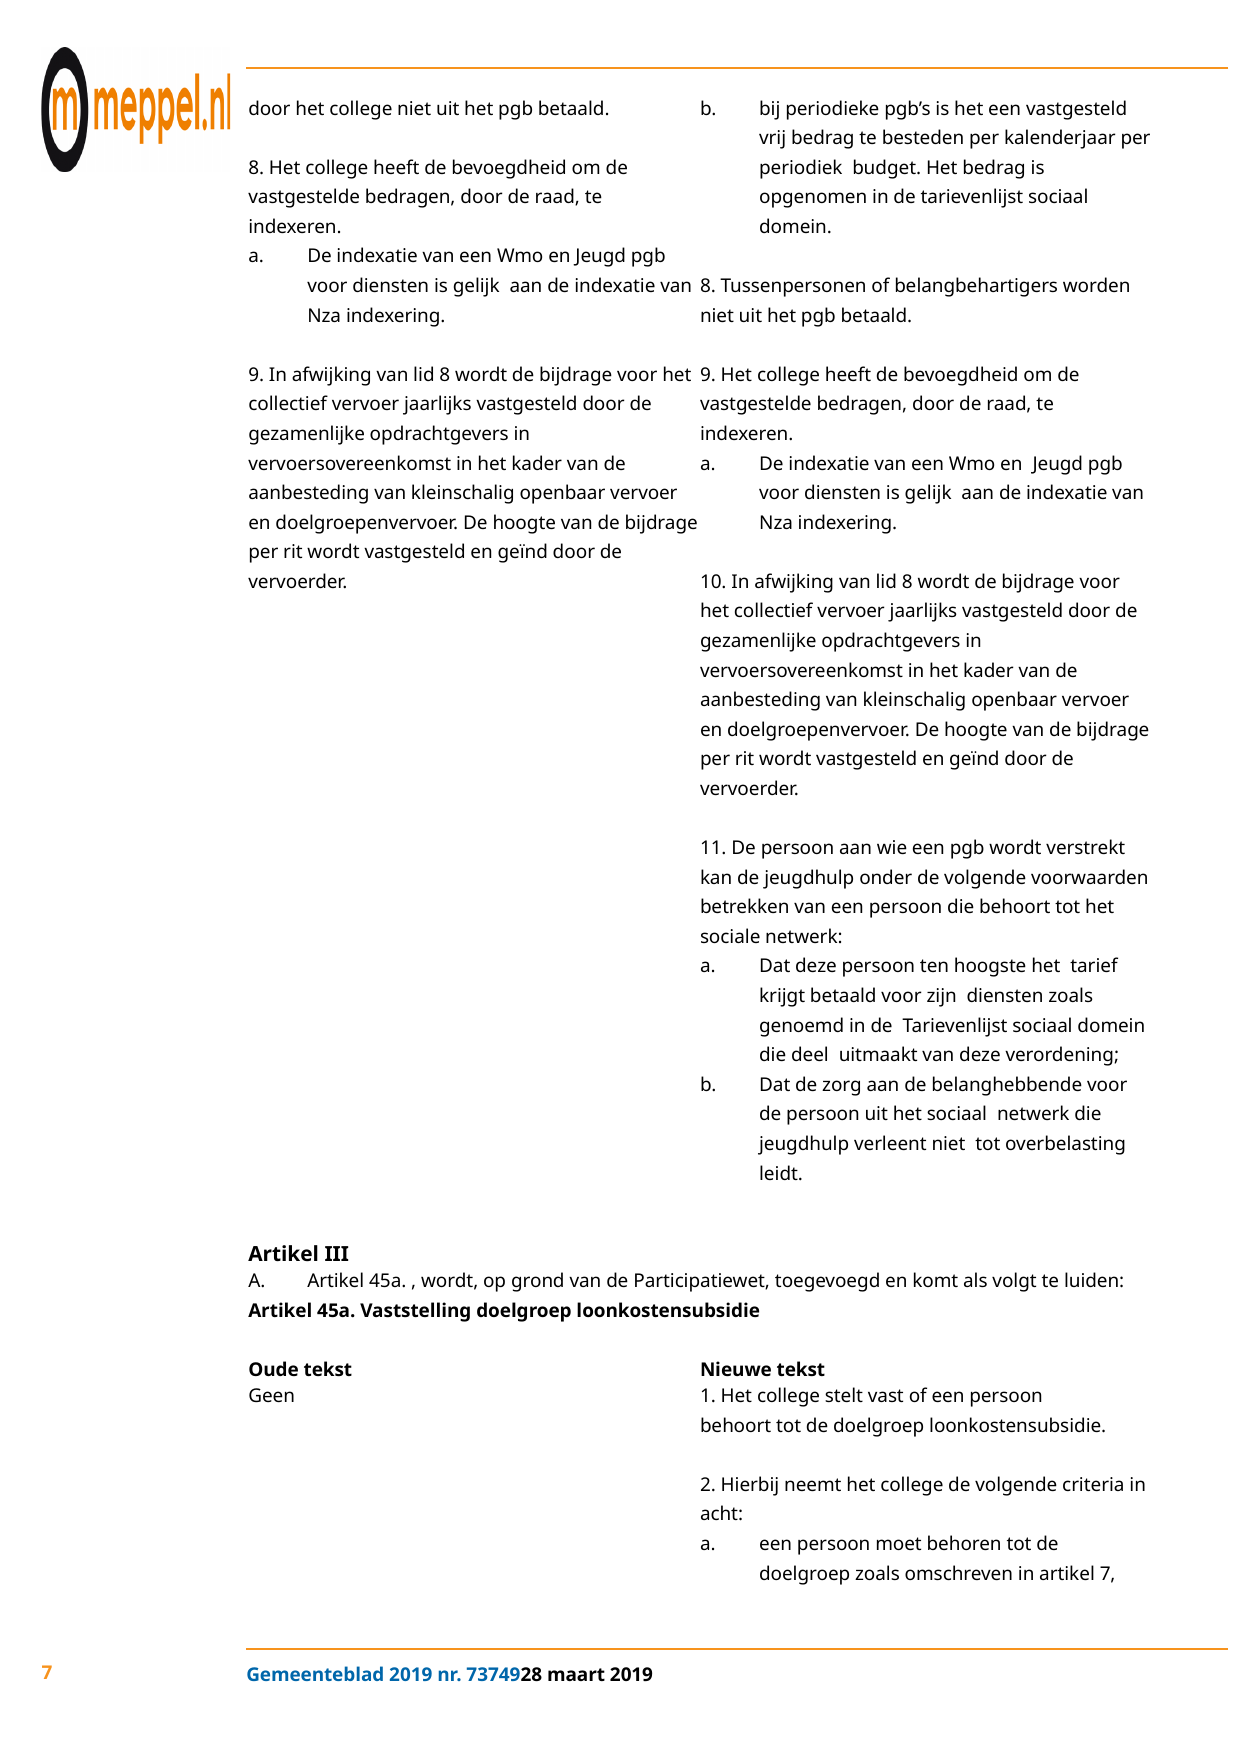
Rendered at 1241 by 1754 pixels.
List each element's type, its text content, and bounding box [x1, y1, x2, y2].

text Artikel 45a. Vaststelling doelgroep loonkostensubsidie [248, 1297, 1152, 1323]
table_cell 1. Het college verstrekt een pgb in overeenstemming met artikel 8.1.1 van de Jeugdwet en/of artikel 2.3.6. van de Wmo 2015. 2. Onverminderd artikel 8.1.1. van de Jeugdwet en artikel 2.3.6, tweede en vijfde lid, van de Wmo 2015 verstrekt het college geen pgb voor zover de aanvraag betrekking heeft op kosten die de belanghebbende voorafgaand aan de indiening van de aanvraag heeft gemaakt en niet meer is na te gaan of de ingekochte voorziening noodzakelijk was. 3. De hoogte van een pgb mag niet hoger zijn dan de kosten die voor de gemeente verbonden zijn aan het verlenen van adequate goedkoopste ondersteuning in natura. Het pgb is toereikend om veilige, doeltreffende en kwalitatief goede diensten in te kopen. Bij het beoordelen van de kwaliteit weegt het college mee of de diensten, hulpmiddelen, woningaanpassingen en andere maatwerk in redelijkheid geschikt zijn voor het doel waarvoor het PGB wordt verstrekt. Hierbij vindt ook een toets plaats als het gaat om het sociaal netwerk. In de tarievenlijst sociaal domein staan de omschrijvingen van de diensten en de daarbij behorende bedragen. 4. Bij een pgb voor voorziening op grond van de Jeugdwet geldt tevens dat de hoogte ervan wordt bepaald aan de hand van een door de jeugdige of zijn ouders opgesteld plan over hoe zij het pgb gaan besteden; 5. Wanneer er geen contract/ raamovereenkomst voor het maatwerk onderligt worden er offertes opgevraagd. Het pgb wordt, indien van toepassing, aangevuld met een vergoeding voor onderhoud en verzekering. De verhuiskosten Wmo worden bepaald op basis van: - het aantal spullen dat verhuisd moet worden; - de afstand naar het nieuwe huis; - montage en/of demontage werkzaamheden; - noodzakelijkheid van een verhuislift. Aanpassingen van een eigen auto zijn aanpassingen die: - medisch/sociaal noodzakelijk zijn; - niet algemeen gebruikelijk of standaard ingebouwd zijn; en functioneel noodzakelijk voor mensen/kinderen met een handicap. Als de naturaverstrekking een tweedehands voorziening betreft, wordt de kostprijs daarop gebaseerd, met een looptijd gelijk aan de verkorte termijn waarop de voorziening technisch is afgeschreven. 6. De hoogte van de pgb’s worden door het college als volgt berekend. Voor de jeugd aan de hand van de toegekende bouwstenen, conform het model dat gehanteerd wordt voor de zorg in natura. Voor de Wmo voor de ondersteuning, de individuele begeleiding, de dagbesteding en de respijtzorg worden door het college berekend op basis van 75% van het ZIN tarief voor professionals en op 50% van het ZIN tarief voor niet professionele hulp. De inhoud van de dienstverlening bij de pgb’s is gelijk aan de dienstverlening beschreven voor de zorg in natura. Voor de PGB houder voor wie hetWmo PGB (uur/dagdeel) tarief in 2019 lager is, dan in 2018, als gevolgvan de 50%-75% berekening, geldt een overgangstermijn tot en met 31 december 2019. Het hoogste tarief blijft tot het einde van 2019 geldig, voor deze PGB houders. 7. Bij de pgb’s voor de Wmo is een bedrag vrij besteedbaar. bij een eenmalige pgb is het een vastgesteld vrij te besteden bedrag per jaar. Het bedrag is opgenomen in de tarievenlijst sociaal domein. bij periodieke pgb’s is het een vastgesteld vrij bedrag te besteden per kalenderjaar per periodiek budget. Het bedrag is opgenomen in de tarievenlijst sociaal domein. 8. Tussenpersonen of belangbehartigers worden niet uit het pgb betaald. 9. Het college heeft de bevoegdheid om de vastgestelde bedragen, door de raad, te indexeren. De indexatie van een Wmo en Jeugd pgb voor diensten is gelijk aan de indexatie van Nza indexering. 10. In afwijking van lid 8 wordt de bijdrage voor het collectief vervoer jaarlijks vastgesteld door de gezamenlijke opdrachtgevers in vervoersovereenkomst in het kader van de aanbesteding van kleinschalig openbaar vervoer en doelgroepenvervoer. De hoogte van de bijdrage per rit wordt vastgesteld en geïnd door de vervoerder. 11. De persoon aan wie een pgb wordt verstrekt kan de jeugdhulp onder de volgende voorwaarden betrekken van een persoon die behoort tot het sociale netwerk: Dat deze persoon ten hoogste het tarief krijgt betaald voor zijn diensten zoals genoemd in de Tarievenlijst sociaal domein die deel uitmaakt van deze verordening; Dat de zorg aan de belanghebbende voor de persoon uit het sociaal netwerk die jeugdhulp verleent niet tot overbelasting leidt. [700, 95, 1152, 1215]
table_header Nieuwe tekst [700, 1356, 1152, 1382]
picture [41, 47, 231, 172]
table_cell door het college niet uit het pgb betaald. 8. Het college heeft de bevoegdheid om de vastgestelde bedragen, door de raad, te indexeren. De indexatie van een Wmo en Jeugd pgb voor diensten is gelijk aan de indexatie van Nza indexering. 9. In afwijking van lid 8 wordt de bijdrage voor het collectief vervoer jaarlijks vastgesteld door de gezamenlijke opdrachtgevers in vervoersovereenkomst in het kader van de aanbesteding van kleinschalig openbaar vervoer en doelgroepenvervoer. De hoogte van de bijdrage per rit wordt vastgesteld en geïnd door de vervoerder. [248, 95, 700, 1215]
table_header Oude tekst [248, 1356, 700, 1382]
list Artikel 45a. , wordt, op grond van de Participatiewet, toegevoegd en komt als volgt te luiden: [248, 1268, 1152, 1293]
table_cell Geen [248, 1382, 700, 1585]
text Artikel III [248, 1239, 1152, 1268]
table_cell 1. Het college stelt vast of een persoon behoort tot de doelgroep loonkostensubsidie. 2. Hierbij neemt het college de volgende criteria in acht: een persoon moet behoren tot de doelgroep zoals omschreven in artikel 7, [700, 1382, 1152, 1585]
